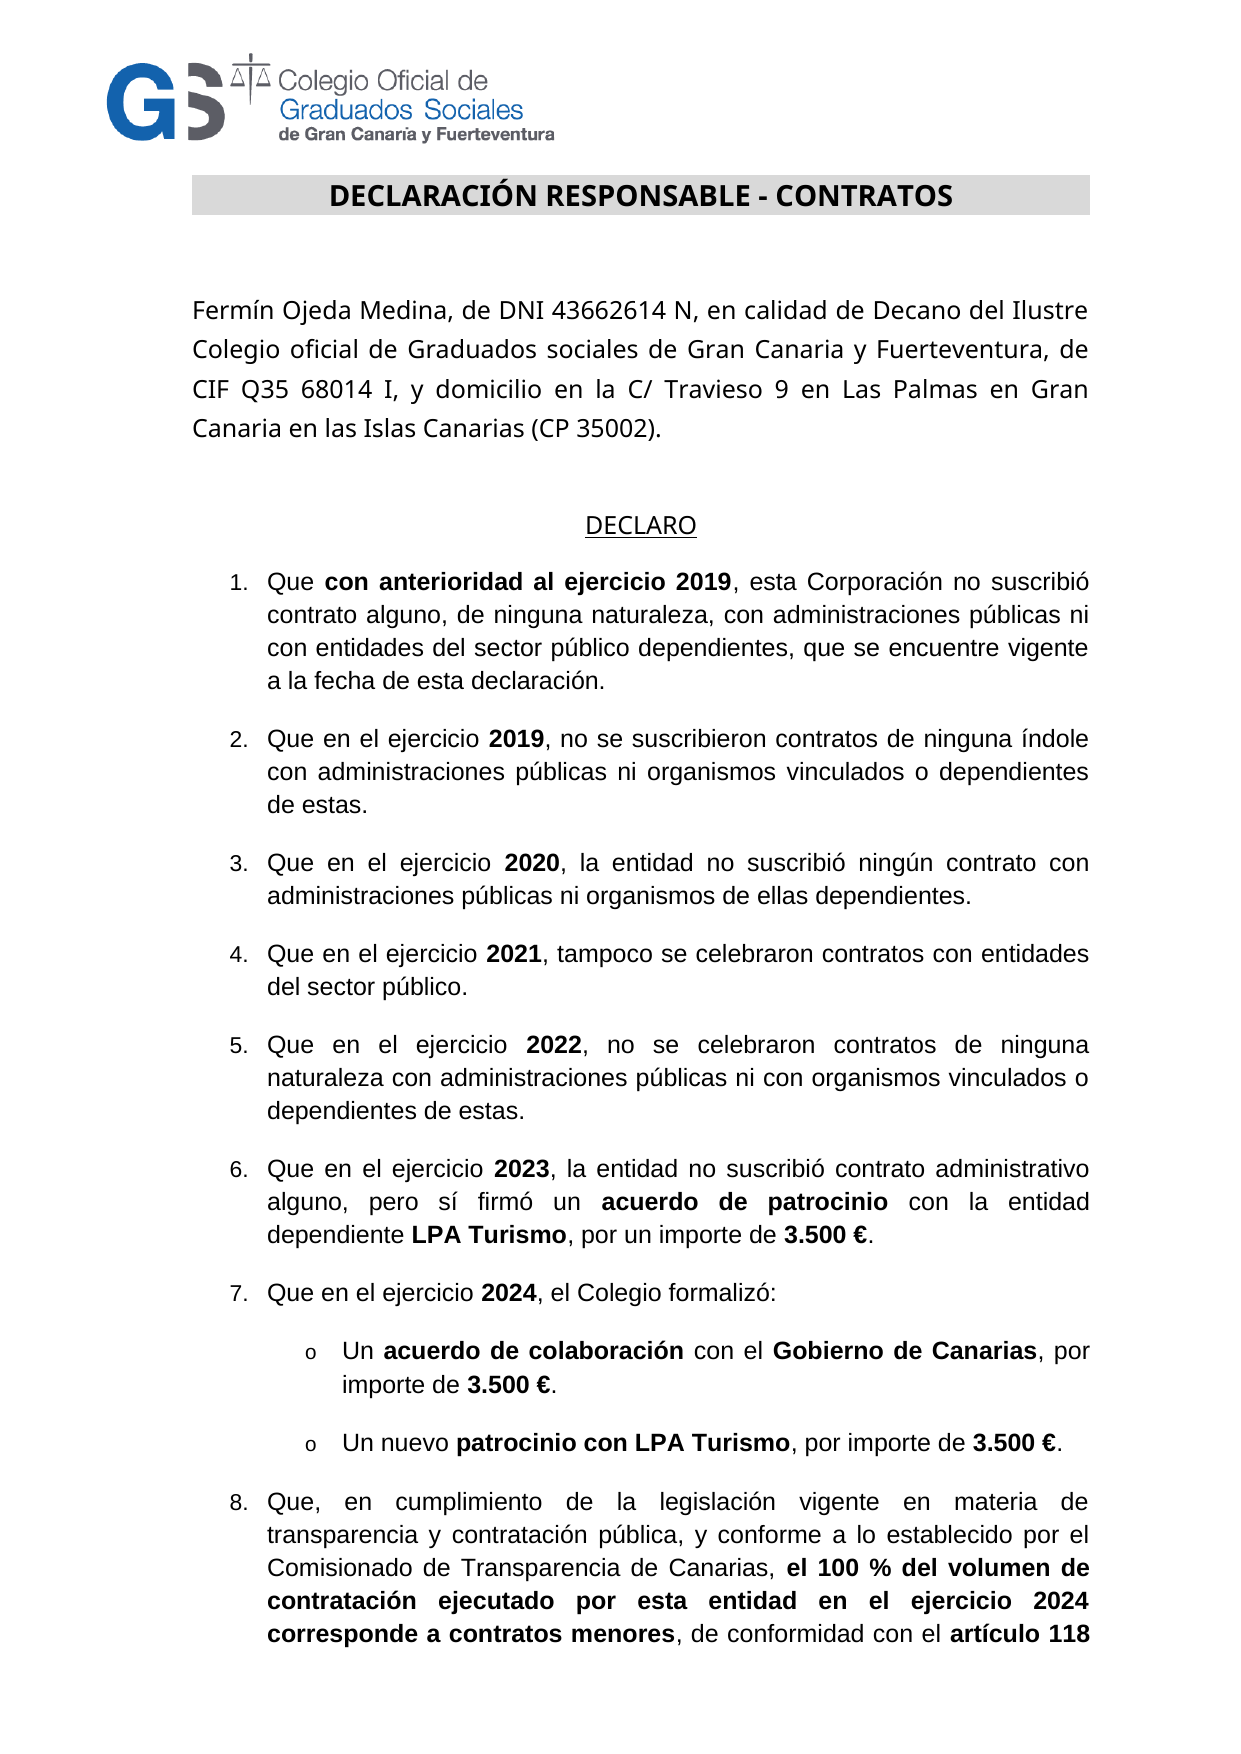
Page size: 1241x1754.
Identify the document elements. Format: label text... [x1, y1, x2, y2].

text DECLARO [192, 508, 1090, 542]
list Que en el ejercicio 2021, tampoco se celebraron contratos con entidades del sector público. [229, 939, 1090, 1001]
list Que en el ejercicio 2022, no se celebraron contratos de ninguna naturaleza con administraciones públicas ni con organismos vinculados o dependientes de estas. [229, 1030, 1090, 1125]
list Que en el ejercicio 2019, no se suscribieron contratos de ninguna índole con administraciones públicas ni organismos vinculados o dependientes de estas. [229, 724, 1090, 819]
list Un acuerdo de colaboración con el Gobierno de Canarias, por importe de 3.500 €. [304, 1336, 1090, 1399]
text Fermín Ojeda Medina, de DNI 43662614 N, en calidad de Decano del Ilustre Colegio oficial de Graduados sociales de Gran Canaria y Fuerteventura, de CIF Q35 68014 I, y domicilio en la C/ Travieso 9 en Las Palmas en Gran Canaria en las Islas Canarias (CP 35002). [192, 293, 1090, 444]
list Un nuevo patrocinio con LPA Turismo, por importe de 3.500 €. [304, 1428, 1090, 1458]
list Que en el ejercicio 2020, la entidad no suscribió ningún contrato con administraciones públicas ni organismos de ellas dependientes. [229, 848, 1090, 910]
list Que en el ejercicio 2023, la entidad no suscribió contrato administrativo alguno, pero sí firmó un acuerdo de patrocinio con la entidad dependiente LPA Turismo, por un importe de 3.500 €. [229, 1154, 1090, 1249]
list Que en el ejercicio 2024, el Colegio formalizó: [229, 1278, 1090, 1307]
text DECLARACIÓN RESPONSABLE - CONTRATOS [192, 175, 1090, 215]
list Que con anterioridad al ejercicio 2019, esta Corporación no suscribió contrato alguno, de ninguna naturaleza, con administraciones públicas ni con entidades del sector público dependientes, que se encuentre vigente a la fecha de esta declaración. [229, 567, 1090, 694]
list Que, en cumplimiento de la legislación vigente en materia de transparencia y contratación pública, y conforme a lo establecido por el Comisionado de Transparencia de Canarias, el 100 % del volumen de contratación ejecutado por esta entidad en el ejercicio 2024 corresponde a contratos menores, de conformidad con el artículo 118 [229, 1487, 1090, 1648]
